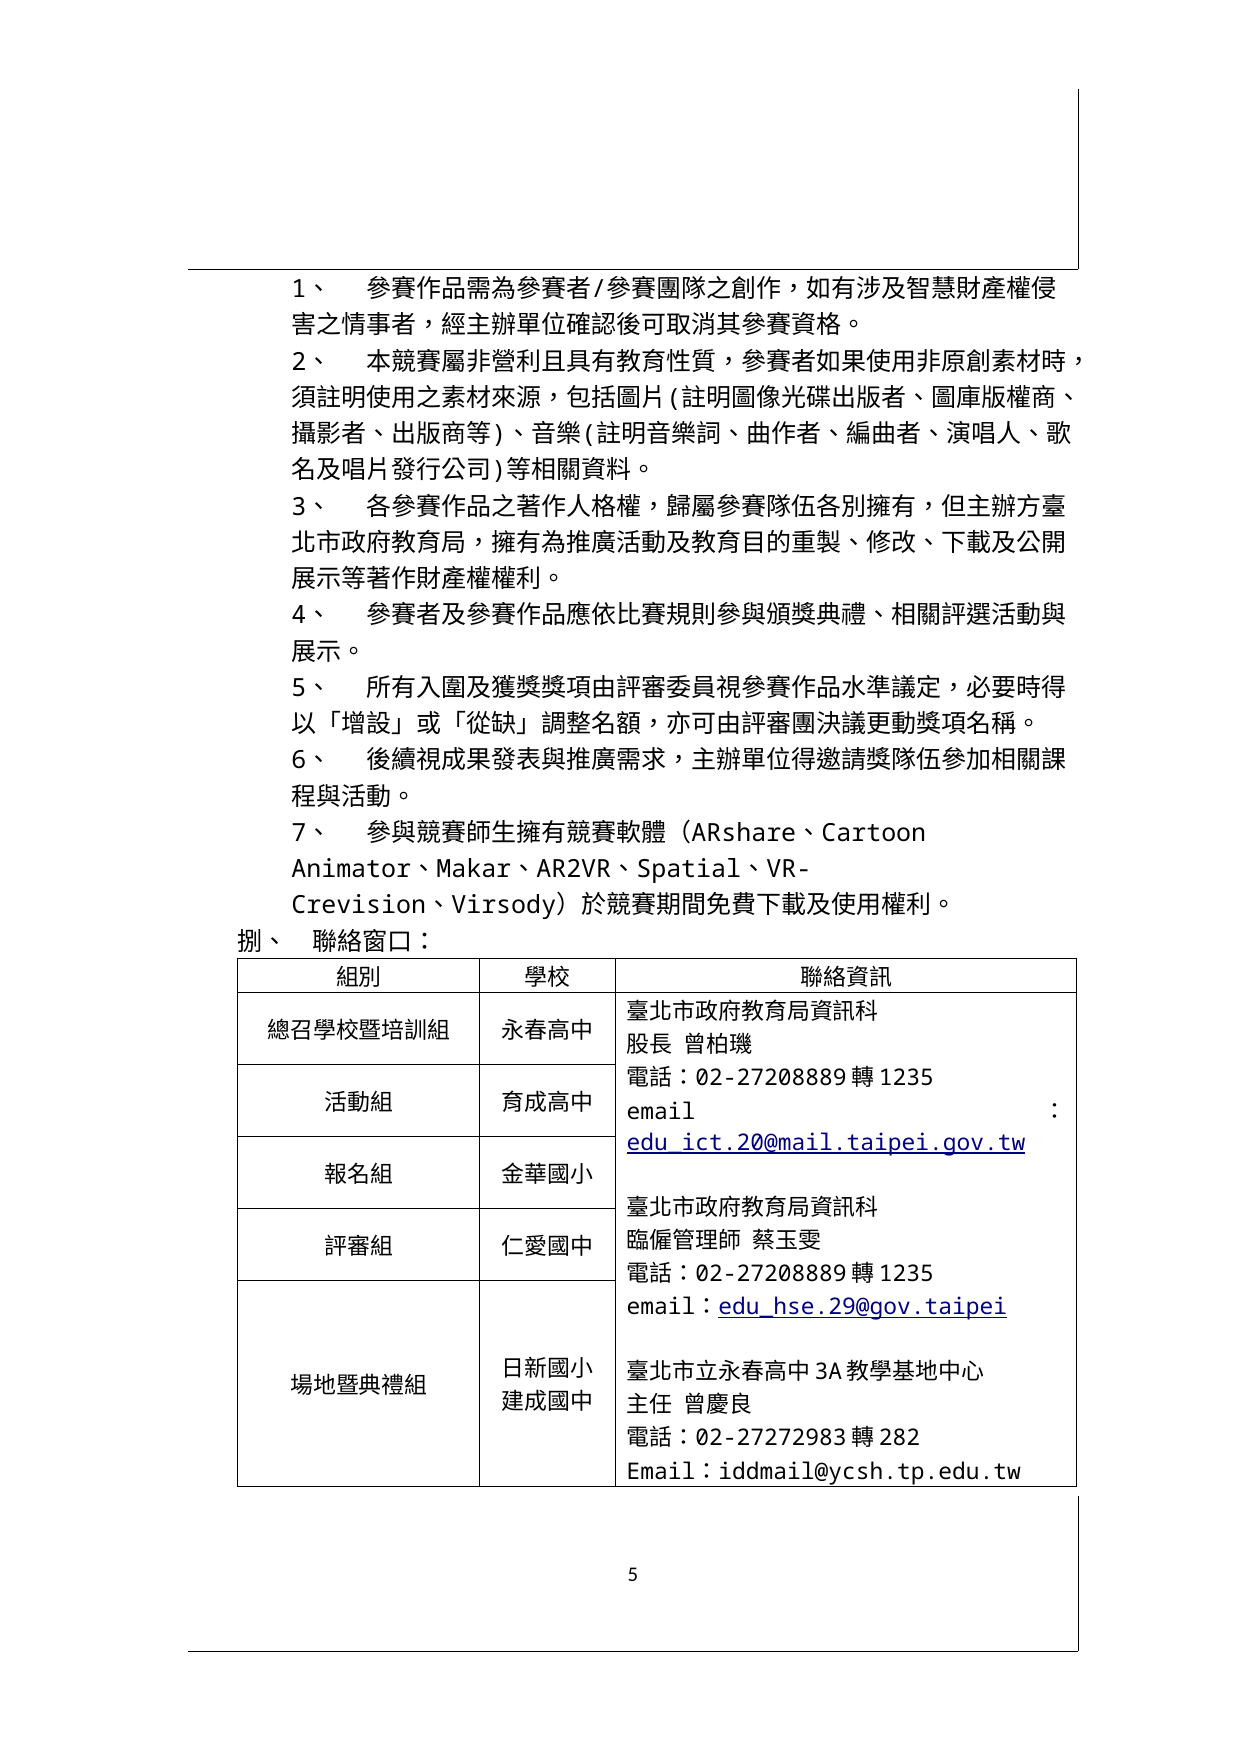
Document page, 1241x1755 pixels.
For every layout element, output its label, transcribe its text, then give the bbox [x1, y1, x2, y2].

table_cell 日新國小 建成國中 [480, 1281, 615, 1486]
list 參賽者及參賽作品應依比賽規則參與頒獎典禮、相關評選活動與展示。 [291, 595, 1078, 667]
table_header 組別 [238, 959, 479, 992]
table_cell 報名組 [238, 1137, 479, 1208]
table_header 學校 [480, 959, 615, 992]
list 參賽作品需為參賽者/參賽團隊之創作，如有涉及智慧財產權侵害之情事者，經主辦單位確認後可取消其參賽資格。 [291, 269, 1078, 341]
table_cell 永春高中 [480, 993, 615, 1064]
list 後續視成果發表與推廣需求，主辦單位得邀請獎隊伍參加相關課程與活動。 [291, 740, 1078, 812]
table_cell 臺北市政府教育局資訊科 股長 曾柏璣 電話：02-27208889轉1235 email：edu_ict.20@mail.taipei.gov.tw 臺北市政府教育局資訊科 臨僱管理師 蔡玉雯 電話：02-27208889轉1235 email：edu_hse.29@gov.taipei 臺北市立永春高中3A教學基地中心 主任 曾慶良 電話：02-27272983轉282 Email：iddmail@ycsh.tp.edu.tw [616, 993, 1076, 1486]
list 聯絡窗口： [237, 921, 1078, 957]
table_cell 評審組 [238, 1209, 479, 1279]
list 所有入圍及獲獎獎項由評審委員視參賽作品水準議定，必要時得以「增設」或「從缺」調整名額，亦可由評審團決議更動獎項名稱。 [291, 667, 1078, 740]
list 參與競賽師生擁有競賽軟體（ARshare、Cartoon Animator、Makar、AR2VR、Spatial、VR-Crevision、Virsody）於競賽期間免費下載及使用權利。 [291, 812, 1078, 921]
table_cell 場地暨典禮組 [238, 1281, 479, 1486]
table_cell 育成高中 [480, 1065, 615, 1136]
list 本競賽屬非營利且具有教育性質，參賽者如果使用非原創素材時，須註明使用之素材來源，包括圖片(註明圖像光碟出版者、圖庫版權商、攝影者、出版商等)、音樂(註明音樂詞、曲作者、編曲者、演唱人、歌名及唱片發行公司)等相關資料。 [291, 341, 1078, 486]
table_header 聯絡資訊 [616, 959, 1076, 992]
list 各參賽作品之著作人格權，歸屬參賽隊伍各別擁有，但主辦方臺北市政府教育局，擁有為推廣活動及教育目的重製、修改、下載及公開展示等著作財產權權利。 [291, 486, 1078, 595]
table_cell 活動組 [238, 1065, 479, 1136]
table_cell 金華國小 [480, 1137, 615, 1208]
table_cell 仁愛國中 [480, 1209, 615, 1279]
table_cell 總召學校暨培訓組 [238, 993, 479, 1064]
